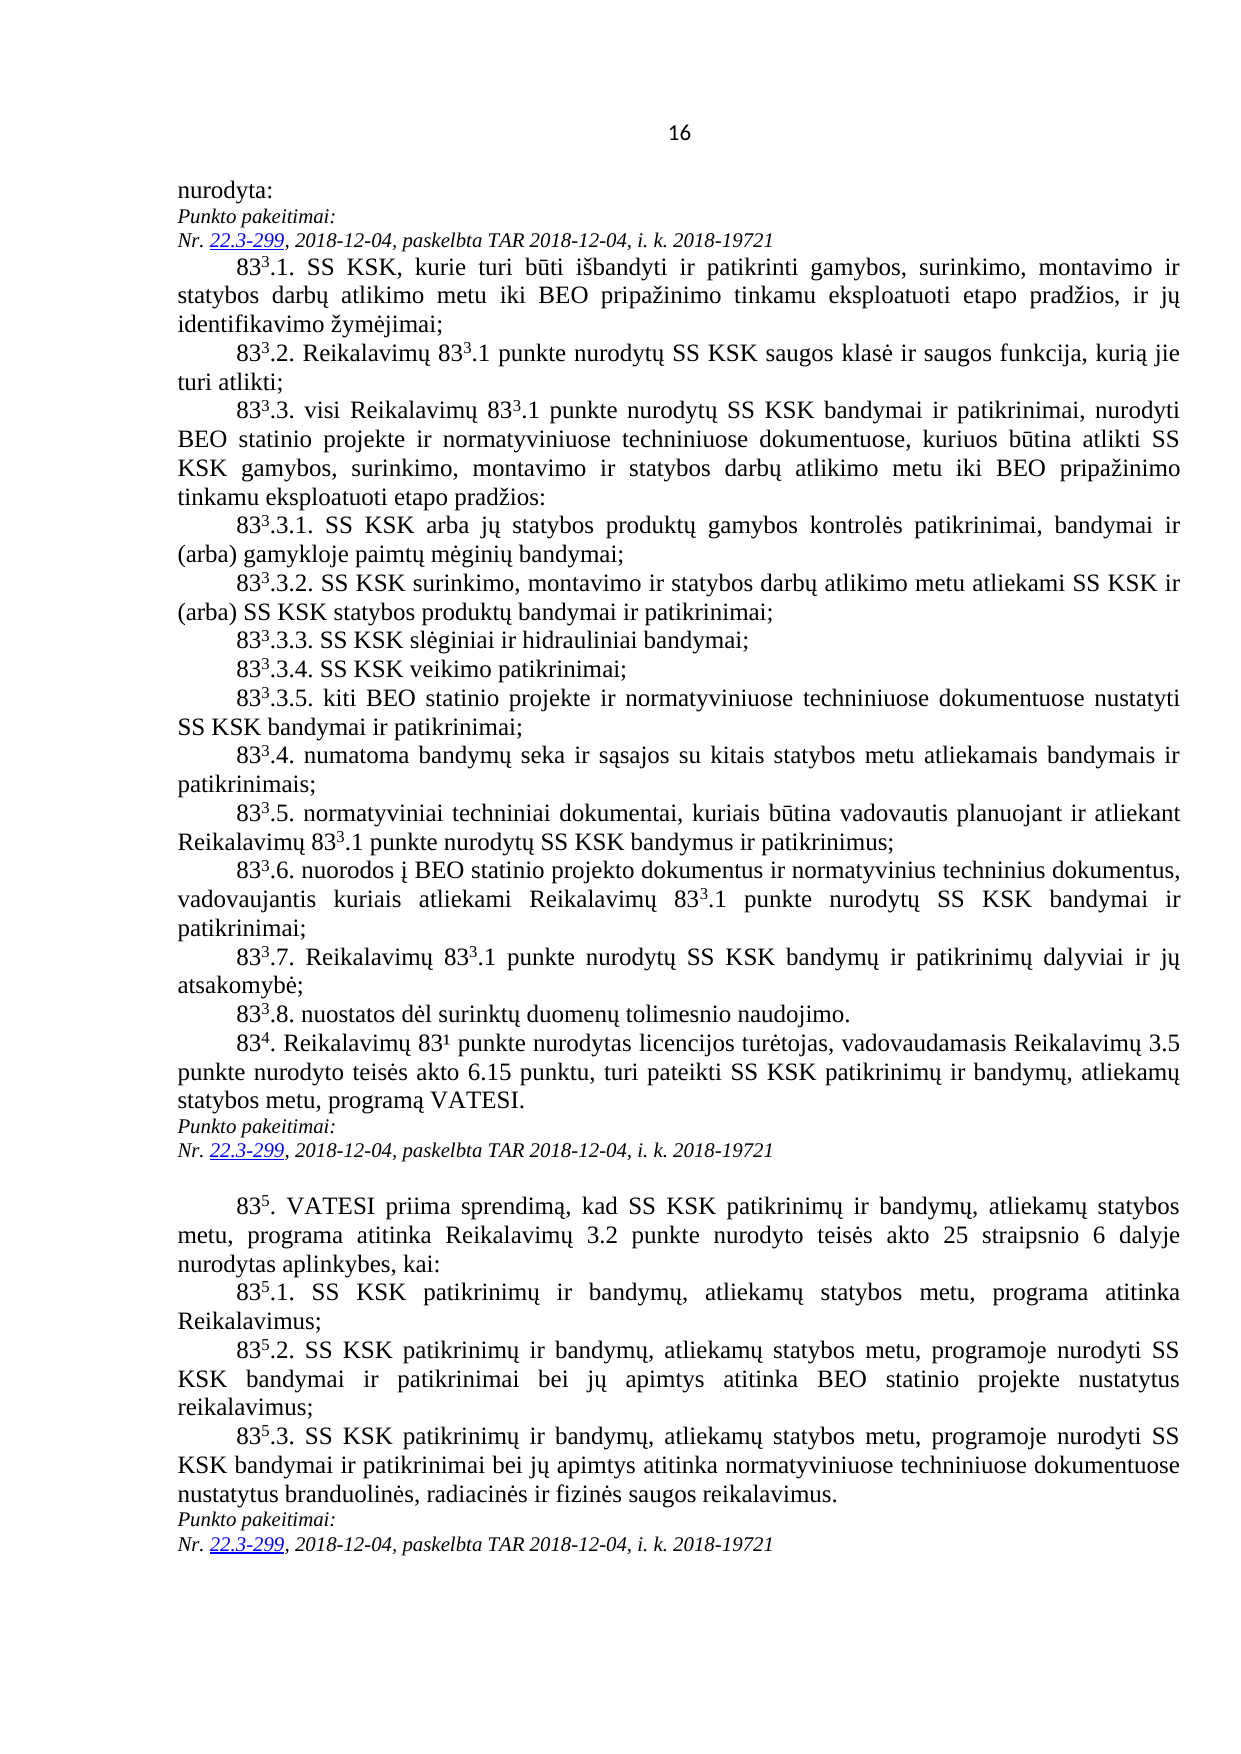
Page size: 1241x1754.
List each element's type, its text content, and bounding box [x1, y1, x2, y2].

text nurodyta: [177, 175, 1181, 204]
text 833.1. SS KSK, kurie turi būti išbandyti ir patikrinti gamybos, surinkimo, montavimo ir statybos darbų atlikimo metu iki BEO pripažinimo tinkamu eksploatuoti etapo pradžios, ir jų identifikavimo žymėjimai; [177, 252, 1181, 338]
text 833.3. visi Reikalavimų 833.1 punkte nurodytų SS KSK bandymai ir patikrinimai, nurodyti BEO statinio projekte ir normatyviniuose techniniuose dokumentuose, kuriuos būtina atlikti SS KSK gamybos, surinkimo, montavimo ir statybos darbų atlikimo metu iki BEO pripažinimo tinkamu eksploatuoti etapo pradžios: [177, 396, 1181, 511]
text 835.1. SS KSK patikrinimų ir bandymų, atliekamų statybos metu, programa atitinka Reikalavimus; [177, 1277, 1181, 1335]
text 833.7. Reikalavimų 833.1 punkte nurodytų SS KSK bandymų ir patikrinimų dalyviai ir jų atsakomybė; [177, 942, 1181, 999]
text Nr. 22.3-299, 2018-12-04, paskelbta TAR 2018-12-04, i. k. 2018-19721 [177, 1138, 1181, 1162]
text 833.3.4. SS KSK veikimo patikrinimai; [177, 654, 1181, 683]
text Nr. 22.3-299, 2018-12-04, paskelbta TAR 2018-12-04, i. k. 2018-19721 [177, 1531, 1181, 1556]
text 834. Reikalavimų 83¹ punkte nurodytas licencijos turėtojas, vadovaudamasis Reikalavimų 3.5 punkte nurodyto teisės akto 6.15 punktu, turi pateikti SS KSK patikrinimų ir bandymų, atliekamų statybos metu, programą VATESI. [177, 1028, 1181, 1114]
text Nr. 22.3-299, 2018-12-04, paskelbta TAR 2018-12-04, i. k. 2018-19721 [177, 228, 1181, 252]
text 833.5. normatyviniai techniniai dokumentai, kuriais būtina vadovautis planuojant ir atliekant Reikalavimų 833.1 punkte nurodytų SS KSK bandymus ir patikrinimus; [177, 798, 1181, 856]
text Punkto pakeitimai: [177, 1507, 1181, 1531]
text 833.8. nuostatos dėl surinktų duomenų tolimesnio naudojimo. [177, 999, 1181, 1028]
text 833.3.3. SS KSK slėginiai ir hidrauliniai bandymai; [177, 626, 1181, 654]
text 833.4. numatoma bandymų seka ir sąsajos su kitais statybos metu atliekamais bandymais ir patikrinimais; [177, 741, 1181, 798]
text Punkto pakeitimai: [177, 204, 1181, 228]
text 835.3. SS KSK patikrinimų ir bandymų, atliekamų statybos metu, programoje nurodyti SS KSK bandymai ir patikrinimai bei jų apimtys atitinka normatyviniuose techniniuose dokumentuose nustatytus branduolinės, radiacinės ir fizinės saugos reikalavimus. [177, 1421, 1181, 1507]
text 833.3.5. kiti BEO statinio projekte ir normatyviniuose techniniuose dokumentuose nustatyti SS KSK bandymai ir patikrinimai; [177, 683, 1181, 741]
text Punkto pakeitimai: [177, 1114, 1181, 1138]
text 833.3.2. SS KSK surinkimo, montavimo ir statybos darbų atlikimo metu atliekami SS KSK ir (arba) SS KSK statybos produktų bandymai ir patikrinimai; [177, 568, 1181, 626]
text 835. VATESI priima sprendimą, kad SS KSK patikrinimų ir bandymų, atliekamų statybos metu, programa atitinka Reikalavimų 3.2 punkte nurodyto teisės akto 25 straipsnio 6 dalyje nurodytas aplinkybes, kai: [177, 1191, 1181, 1277]
text 835.2. SS KSK patikrinimų ir bandymų, atliekamų statybos metu, programoje nurodyti SS KSK bandymai ir patikrinimai bei jų apimtys atitinka BEO statinio projekte nustatytus reikalavimus; [177, 1335, 1181, 1421]
text 833.3.1. SS KSK arba jų statybos produktų gamybos kontrolės patikrinimai, bandymai ir (arba) gamykloje paimtų mėginių bandymai; [177, 511, 1181, 568]
text 833.6. nuorodos į BEO statinio projekto dokumentus ir normatyvinius techninius dokumentus, vadovaujantis kuriais atliekami Reikalavimų 833.1 punkte nurodytų SS KSK bandymai ir patikrinimai; [177, 856, 1181, 942]
text 833.2. Reikalavimų 833.1 punkte nurodytų SS KSK saugos klasė ir saugos funkcija, kurią jie turi atlikti; [177, 338, 1181, 396]
